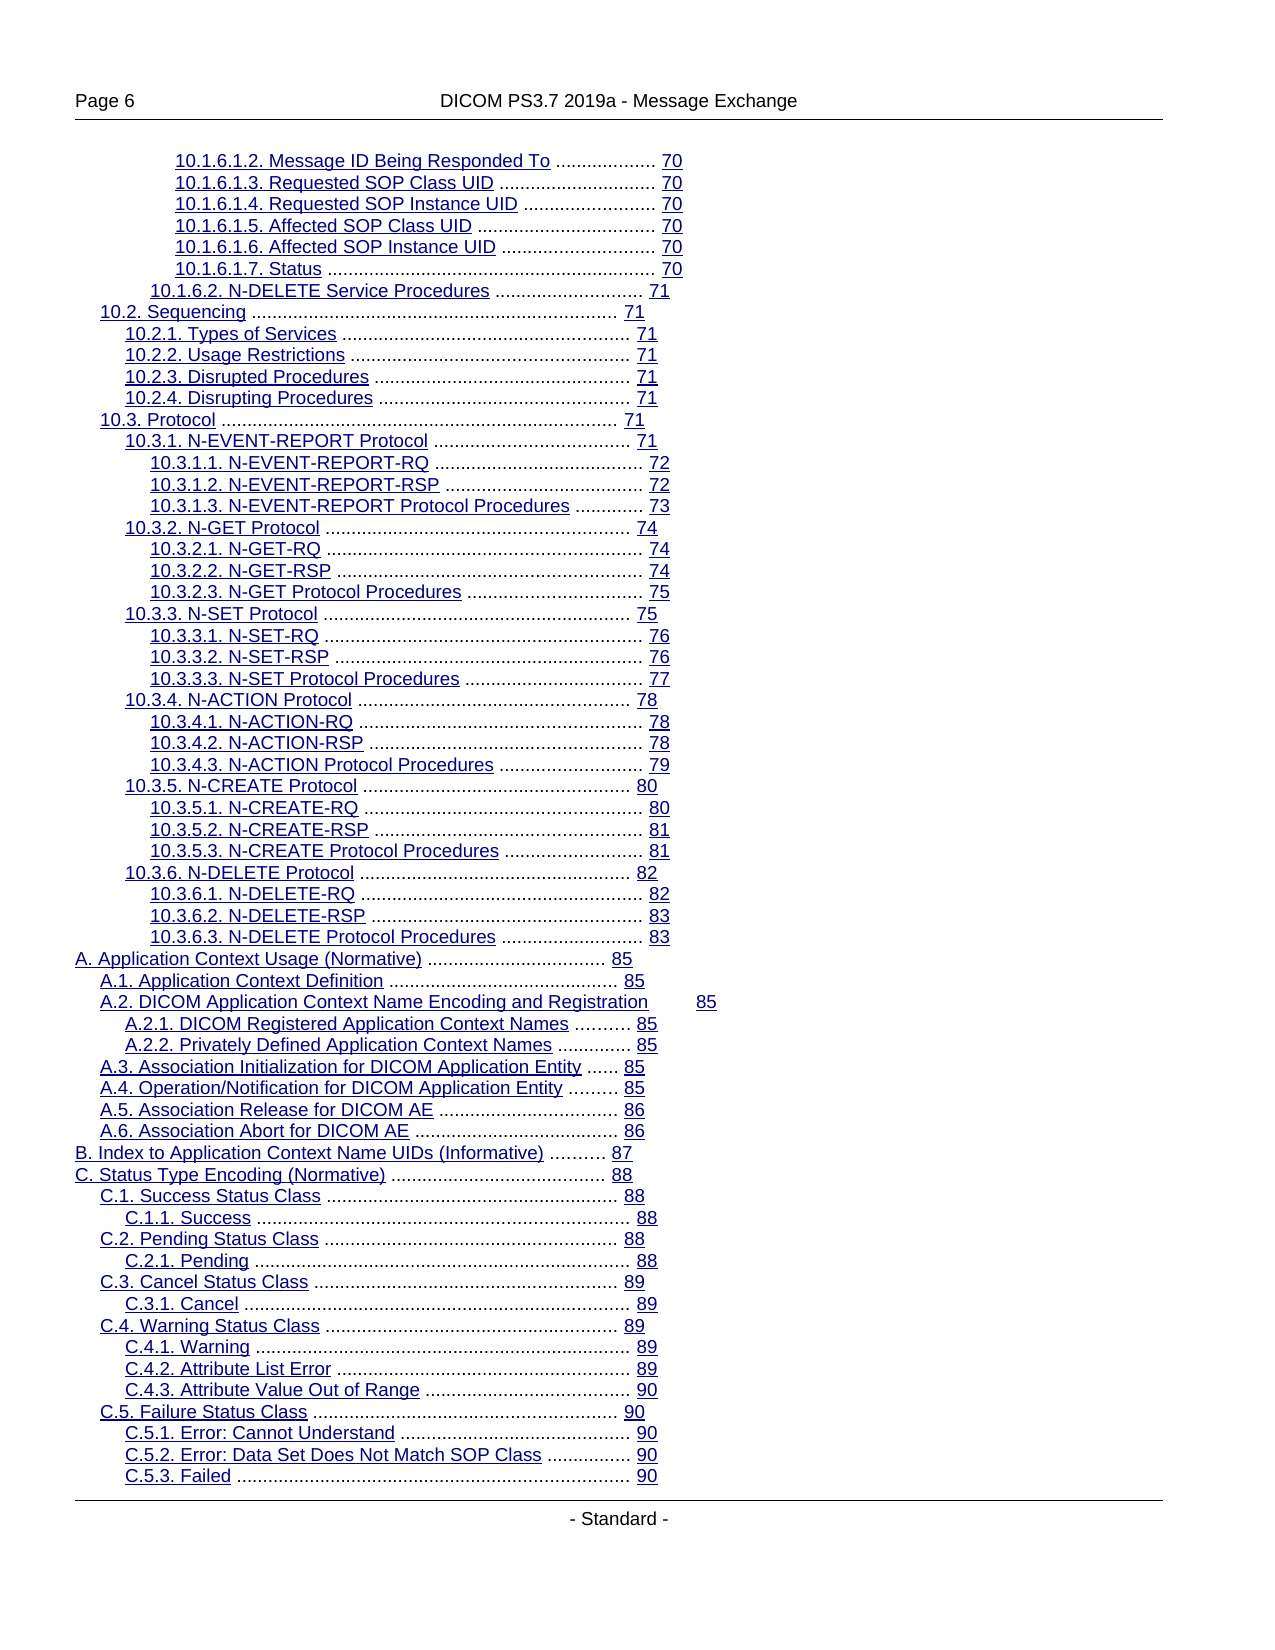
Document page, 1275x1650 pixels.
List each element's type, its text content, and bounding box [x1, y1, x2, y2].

text 10.3.5. N-CREATE Protocol 0 [125, 775, 1137, 797]
text 10.3.4.3. N-ACTION Protocol Procedures 0 [150, 754, 1137, 775]
text A.1. Application Context Definition 0 [100, 969, 1137, 991]
text 10.3.3. N-SET Protocol 0 [125, 603, 1137, 624]
text 10.2.1. Types of Services 0 [125, 322, 1137, 344]
text B. Index to Application Context Name UIDs (Informative) 0 [75, 1142, 1137, 1163]
text 10.3.5.2. N-CREATE-RSP 0 [150, 818, 1137, 840]
text 10.1.6.1.2. Message ID Being Responded To 0 [175, 150, 1137, 172]
text 10.3.1. N-EVENT-REPORT Protocol 0 [125, 430, 1137, 452]
text 10.3.1.2. N-EVENT-REPORT-RSP 0 [150, 473, 1137, 495]
text C.4.1. Warning 0 [125, 1336, 1137, 1357]
text 10.3.6.1. N-DELETE-RQ 0 [150, 883, 1137, 905]
text 10.3.4.2. N-ACTION-RSP 0 [150, 732, 1137, 754]
text 10.3.4. N-ACTION Protocol 0 [125, 689, 1137, 711]
text C.2. Pending Status Class 0 [100, 1228, 1137, 1250]
text 10.3.2.3. N-GET Protocol Procedures 0 [150, 581, 1137, 603]
text A.4. Operation/Notification for DICOM Application Entity 0 [100, 1077, 1137, 1099]
text 10.3.2.1. N-GET-RQ 0 [150, 538, 1137, 560]
text 10.2.3. Disrupted Procedures 0 [125, 366, 1137, 387]
text C.5.3. Failed 0 [125, 1465, 1137, 1487]
text 10.3.3.3. N-SET Protocol Procedures 0 [150, 667, 1137, 689]
text 10.3.6.3. N-DELETE Protocol Procedures 0 [150, 926, 1137, 948]
text 10.3.3.2. N-SET-RSP 0 [150, 646, 1137, 667]
text 10.3.6. N-DELETE Protocol 0 [125, 862, 1137, 883]
text 10.3.3.1. N-SET-RQ 0 [150, 624, 1137, 646]
text A.5. Association Release for DICOM AE 0 [100, 1099, 1137, 1120]
text C.5.2. Error: Data Set Does Not Match SOP Class 0 [125, 1444, 1137, 1465]
text 10.1.6.1.3. Requested SOP Class UID 0 [175, 172, 1137, 193]
text 10.3.2. N-GET Protocol 0 [125, 517, 1137, 538]
text 10.3.5.3. N-CREATE Protocol Procedures 0 [150, 840, 1137, 862]
text C.1.1. Success 0 [125, 1207, 1137, 1228]
text A.2.1. DICOM Registered Application Context Names 0 [125, 1012, 1137, 1034]
text C.4.3. Attribute Value Out of Range 0 [125, 1379, 1137, 1401]
text 10.3.4.1. N-ACTION-RQ 0 [150, 711, 1137, 732]
text C.3.1. Cancel 0 [125, 1293, 1137, 1314]
text A.6. Association Abort for DICOM AE 0 [100, 1120, 1137, 1142]
text C. Status Type Encoding (Normative) 0 [75, 1163, 1137, 1185]
text 10.2. Sequencing 0 [100, 301, 1137, 322]
text C.4. Warning Status Class 0 [100, 1314, 1137, 1336]
text C.3. Cancel Status Class 0 [100, 1271, 1137, 1293]
text 10.1.6.1.5. Affected SOP Class UID 0 [175, 215, 1137, 236]
text 10.3.6.2. N-DELETE-RSP 0 [150, 905, 1137, 926]
text 10.1.6.2. N-DELETE Service Procedures 0 [150, 279, 1137, 301]
text A.2.2. Privately Defined Application Context Names 0 [125, 1034, 1137, 1056]
text 10.3. Protocol 0 [100, 409, 1137, 430]
text C.4.2. Attribute List Error 0 [125, 1357, 1137, 1379]
text 10.1.6.1.6. Affected SOP Instance UID 0 [175, 236, 1137, 258]
text C.5. Failure Status Class 0 [100, 1401, 1137, 1422]
text 10.3.2.2. N-GET-RSP 0 [150, 560, 1137, 581]
text A.2. DICOM Application Context Name Encoding and Registration 0 [100, 991, 1137, 1012]
text 10.2.4. Disrupting Procedures 0 [125, 387, 1137, 409]
text C.5.1. Error: Cannot Understand 0 [125, 1422, 1137, 1444]
text 10.3.1.1. N-EVENT-REPORT-RQ 0 [150, 452, 1137, 473]
text 10.1.6.1.7. Status 0 [175, 258, 1137, 279]
text A. Application Context Usage (Normative) 0 [75, 948, 1137, 969]
text 10.1.6.1.4. Requested SOP Instance UID 0 [175, 193, 1137, 215]
text C.1. Success Status Class 0 [100, 1185, 1137, 1207]
text 10.2.2. Usage Restrictions 0 [125, 344, 1137, 366]
text C.2.1. Pending 0 [125, 1250, 1137, 1271]
text 10.3.1.3. N-EVENT-REPORT Protocol Procedures 0 [150, 495, 1137, 517]
text 10.3.5.1. N-CREATE-RQ 0 [150, 797, 1137, 818]
text A.3. Association Initialization for DICOM Application Entity 0 [100, 1056, 1137, 1077]
